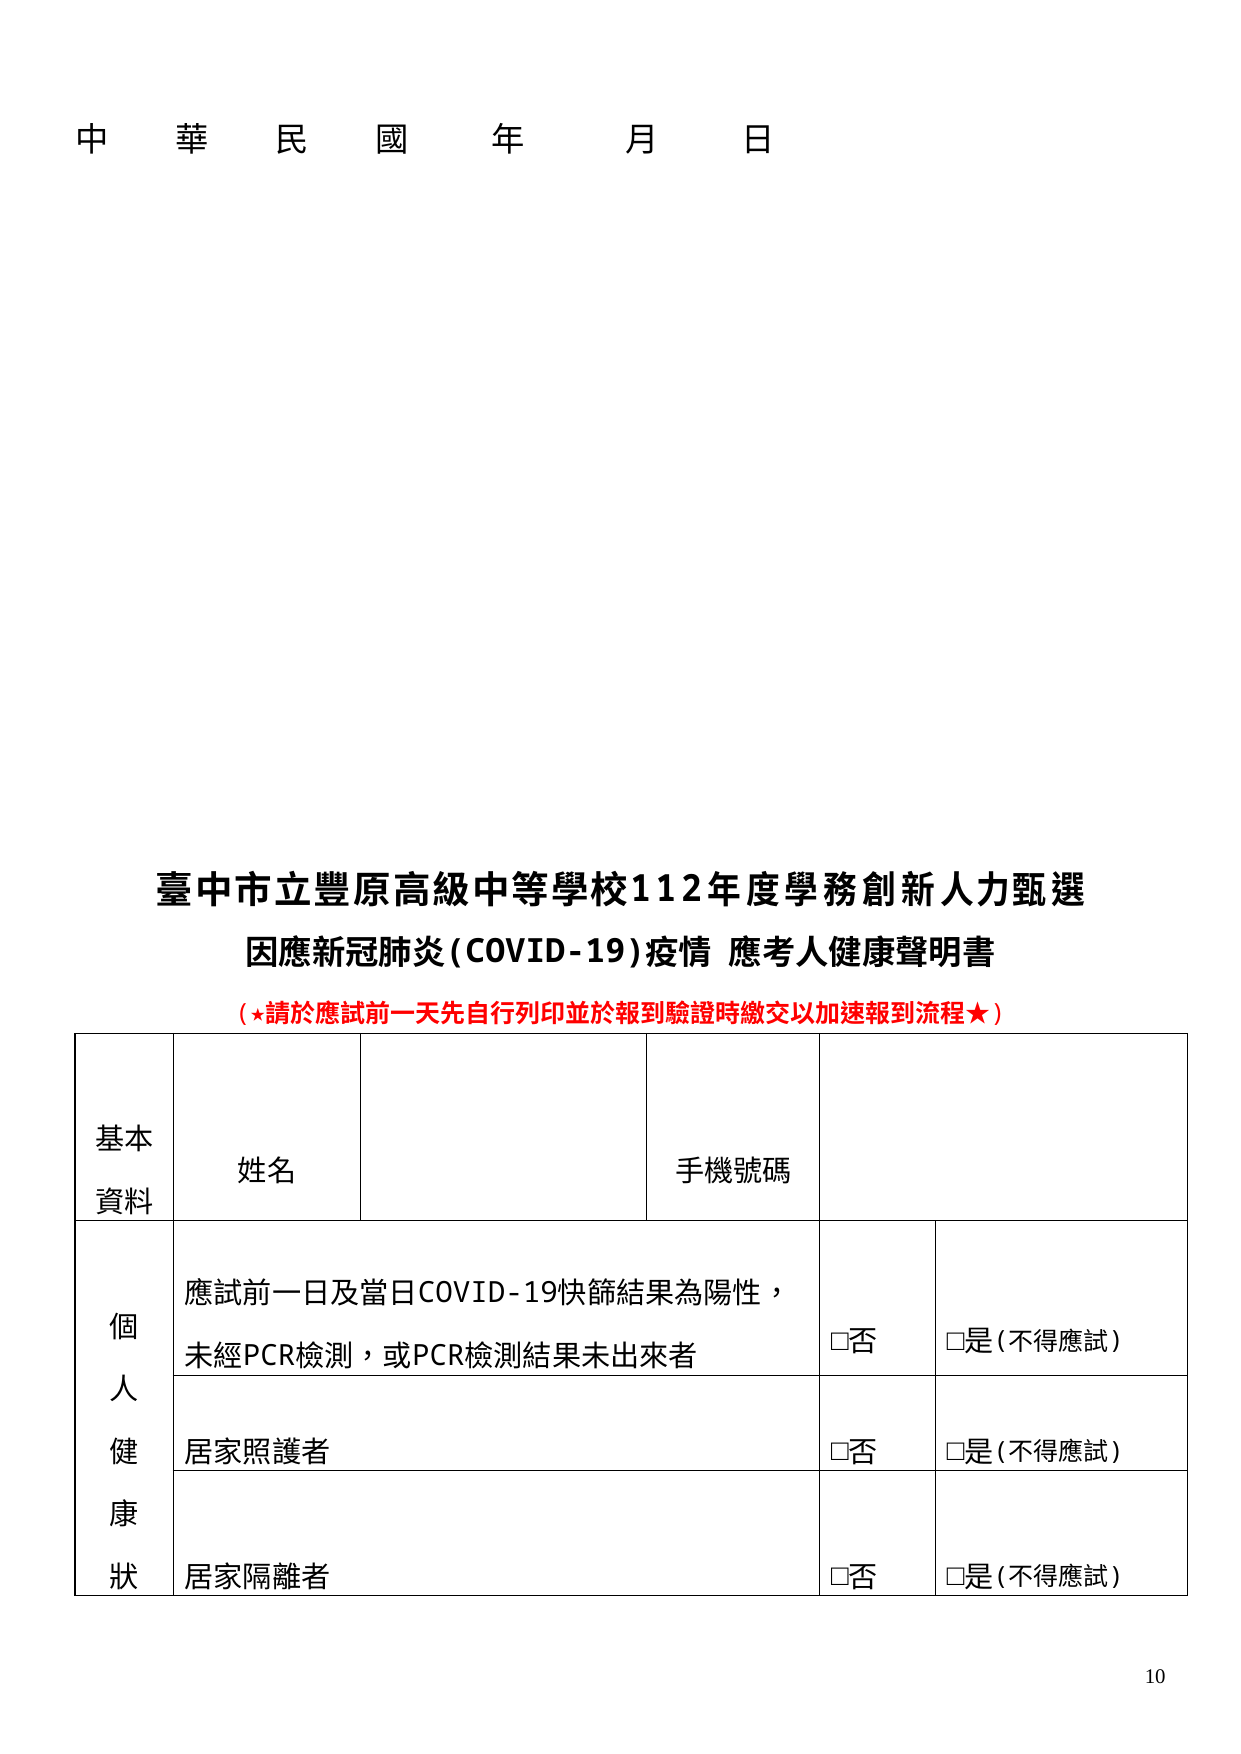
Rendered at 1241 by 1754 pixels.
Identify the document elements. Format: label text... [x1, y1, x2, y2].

table_cell □否 [820, 1376, 935, 1470]
text 因應新冠肺炎(COVID-19)疫情 應考人健康聲明書 [75, 908, 1165, 970]
text (★請於應試前一天先自行列印並於報到驗證時繳交以加速報到流程★) [75, 970, 1165, 1033]
table_cell □否 [820, 1471, 935, 1595]
table_cell 個人健康狀 [76, 1221, 173, 1595]
table_header 手機號碼 [647, 1034, 819, 1220]
table_cell □是(不得應試) [936, 1376, 1187, 1470]
table_cell □否 [820, 1221, 935, 1374]
table_cell 居家照護者 [174, 1376, 819, 1470]
text 臺中市立豐原高級中等學校112年度學務創新人力甄選 [75, 845, 1165, 908]
table_header [361, 1034, 646, 1220]
table_cell 居家隔離者 [174, 1471, 819, 1595]
table_header [820, 1034, 1187, 1220]
table_cell □是(不得應試) [936, 1471, 1187, 1595]
table_header 基本 資料 [76, 1034, 173, 1220]
table_cell □是(不得應試) [936, 1221, 1187, 1374]
table_header 姓名 [174, 1034, 360, 1220]
text 中 華 民 國 年 月 日 [75, 95, 1165, 158]
table_cell 應試前一日及當日COVID-19快篩結果為陽性，未經PCR檢測，或PCR檢測結果未出來者 [174, 1221, 819, 1374]
